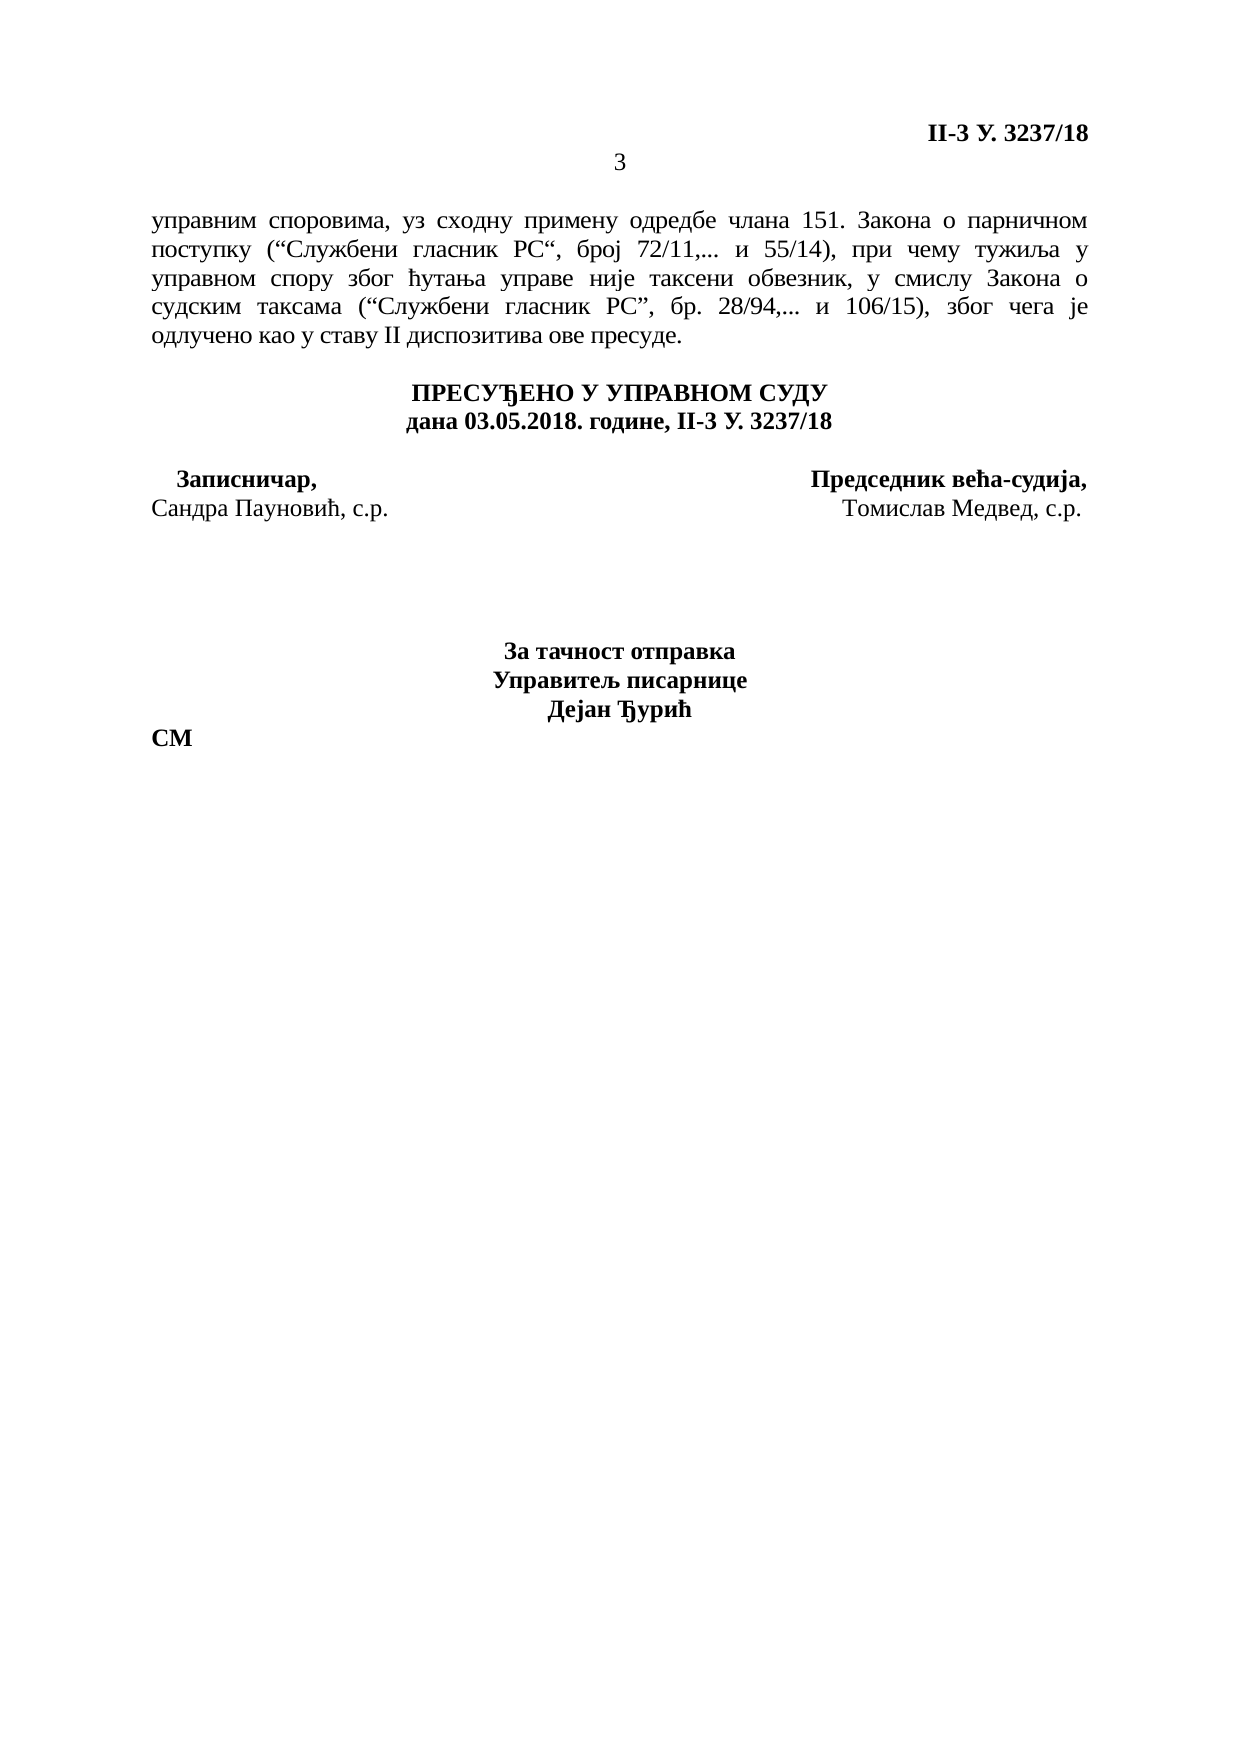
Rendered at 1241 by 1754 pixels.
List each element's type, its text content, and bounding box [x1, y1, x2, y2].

text Сандра Пауновић, с.р. Томислав Медвед, с.р. [151, 493, 1087, 521]
text Управитељ писарнице [151, 665, 1088, 694]
text СМ [151, 723, 1088, 751]
text ПРЕСУЂЕНО У УПРАВНОМ СУДУ [151, 378, 1088, 406]
text Записничар, Председник већа-судија, [151, 464, 1087, 493]
text Дејан Ђурић [151, 694, 1088, 723]
text управним споровима, уз сходну примену одредбе члана 151. Закона о парничном поступку (“Службени гласник РС“, број 72/11,... и 55/14), при чему тужиља у управном спору због ћутања управе није таксени обвезник, у смислу Закона о судским таксама (“Службени гласник РС”, бр. 28/94,... и 106/15), због чега је одлучено као у ставу II диспозитива ове пресуде. [151, 205, 1088, 349]
text За тачност отправка [151, 636, 1088, 665]
text дана 03.05.2018. године, II-3 У. 3237/18 [151, 406, 1087, 435]
